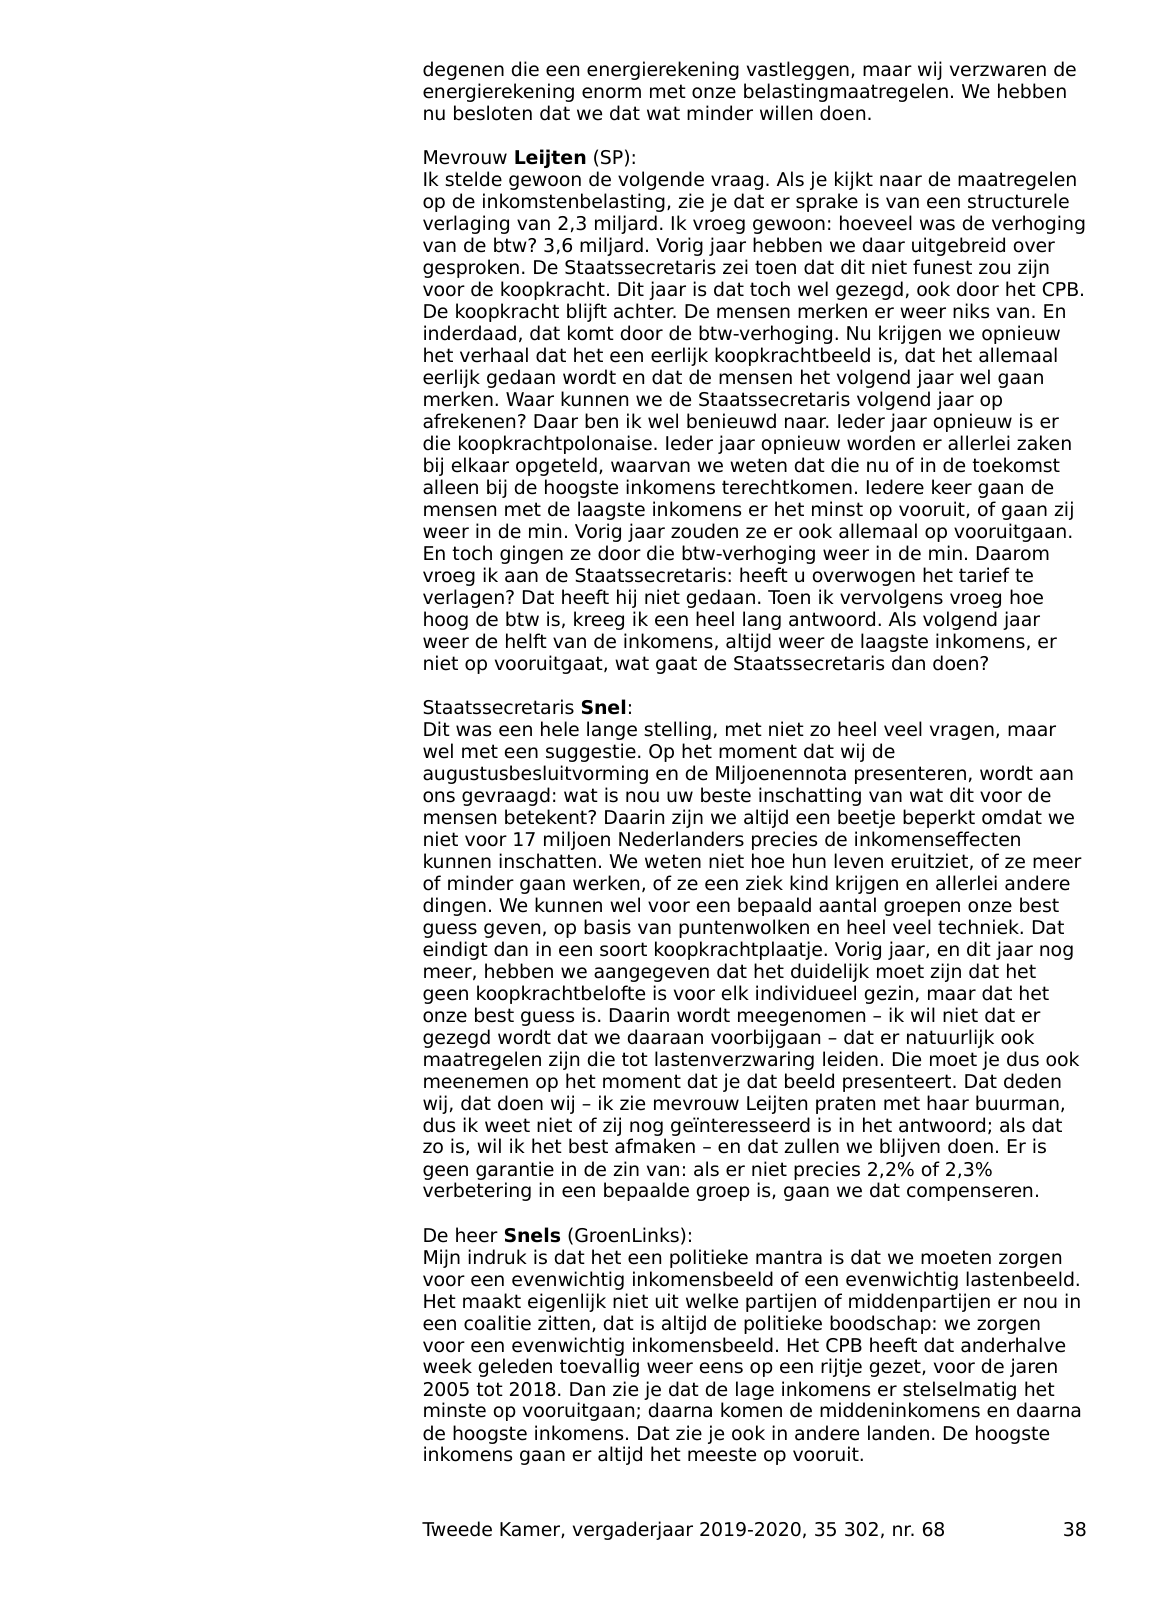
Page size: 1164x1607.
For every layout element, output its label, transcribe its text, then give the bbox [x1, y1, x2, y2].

text degenen die een energierekening vastleggen, maar wij verzwaren de energierekening enorm met onze belastingmaatregelen. We hebben nu besloten dat we dat wat minder willen doen. [422, 59, 1087, 125]
text Mijn indruk is dat het een politieke mantra is dat we moeten zorgen voor een evenwichtig inkomensbeeld of een evenwichtig lastenbeeld. Het maakt eigenlijk niet uit welke partijen of middenpartijen er nou in een coalitie zitten, dat is altijd de politieke boodschap: we zorgen voor een evenwichtig inkomensbeeld. Het CPB heeft dat anderhalve week geleden toevallig weer eens op een rijtje gezet, voor de jaren 2005 tot 2018. Dan zie je dat de lage inkomens er stelselmatig het minste op vooruitgaan; daarna komen de middeninkomens en daarna de hoogste inkomens. Dat zie je ook in andere landen. De hoogste inkomens gaan er altijd het meeste op vooruit. [422, 1247, 1087, 1466]
text De heer Snels (GroenLinks): [422, 1224, 1087, 1247]
text Mevrouw Leijten (SP): [422, 147, 1087, 169]
text Staatssecretaris Snel: [422, 697, 1087, 719]
text Ik stelde gewoon de volgende vraag. Als je kijkt naar de maatregelen op de inkomstenbelasting, zie je dat er sprake is van een structurele verlaging van 2,3 miljard. Ik vroeg gewoon: hoeveel was de verhoging van de btw? 3,6 miljard. Vorig jaar hebben we daar uitgebreid over gesproken. De Staatssecretaris zei toen dat dit niet funest zou zijn voor de koopkracht. Dit jaar is dat toch wel gezegd, ook door het CPB. De koopkracht blijft achter. De mensen merken er weer niks van. En inderdaad, dat komt door de btw-verhoging. Nu krijgen we opnieuw het verhaal dat het een eerlijk koopkrachtbeeld is, dat het allemaal eerlijk gedaan wordt en dat de mensen het volgend jaar wel gaan merken. Waar kunnen we de Staatssecretaris volgend jaar op afrekenen? Daar ben ik wel benieuwd naar. Ieder jaar opnieuw is er die koopkrachtpolonaise. Ieder jaar opnieuw worden er allerlei zaken bij elkaar opgeteld, waarvan we weten dat die nu of in de toekomst alleen bij de hoogste inkomens terechtkomen. Iedere keer gaan de mensen met de laagste inkomens er het minst op vooruit, of gaan zij weer in de min. Vorig jaar zouden ze er ook allemaal op vooruitgaan. En toch gingen ze door die btw-verhoging weer in de min. Daarom vroeg ik aan de Staatssecretaris: heeft u overwogen het tarief te verlagen? Dat heeft hij niet gedaan. Toen ik vervolgens vroeg hoe hoog de btw is, kreeg ik een heel lang antwoord. Als volgend jaar weer de helft van de inkomens, altijd weer de laagste inkomens, er niet op vooruitgaat, wat gaat de Staatssecretaris dan doen? [422, 169, 1087, 675]
text Dit was een hele lange stelling, met niet zo heel veel vragen, maar wel met een suggestie. Op het moment dat wij de augustusbesluitvorming en de Miljoenennota presenteren, wordt aan ons gevraagd: wat is nou uw beste inschatting van wat dit voor de mensen betekent? Daarin zijn we altijd een beetje beperkt omdat we niet voor 17 miljoen Nederlanders precies de inkomenseffecten kunnen inschatten. We weten niet hoe hun leven eruitziet, of ze meer of minder gaan werken, of ze een ziek kind krijgen en allerlei andere dingen. We kunnen wel voor een bepaald aantal groepen onze best guess geven, op basis van puntenwolken en heel veel techniek. Dat eindigt dan in een soort koopkrachtplaatje. Vorig jaar, en dit jaar nog meer, hebben we aangegeven dat het duidelijk moet zijn dat het geen koopkrachtbelofte is voor elk individueel gezin, maar dat het onze best guess is. Daarin wordt meegenomen – ik wil niet dat er gezegd wordt dat we daaraan voorbijgaan – dat er natuurlijk ook maatregelen zijn die tot lastenverzwaring leiden. Die moet je dus ook meenemen op het moment dat je dat beeld presenteert. Dat deden wij, dat doen wij – ik zie mevrouw Leijten praten met haar buurman, dus ik weet niet of zij nog geïnteresseerd is in het antwoord; als dat zo is, wil ik het best afmaken – en dat zullen we blijven doen. Er is geen garantie in de zin van: als er niet precies 2,2% of 2,3% verbetering in een bepaalde groep is, gaan we dat compenseren. [422, 719, 1087, 1202]
